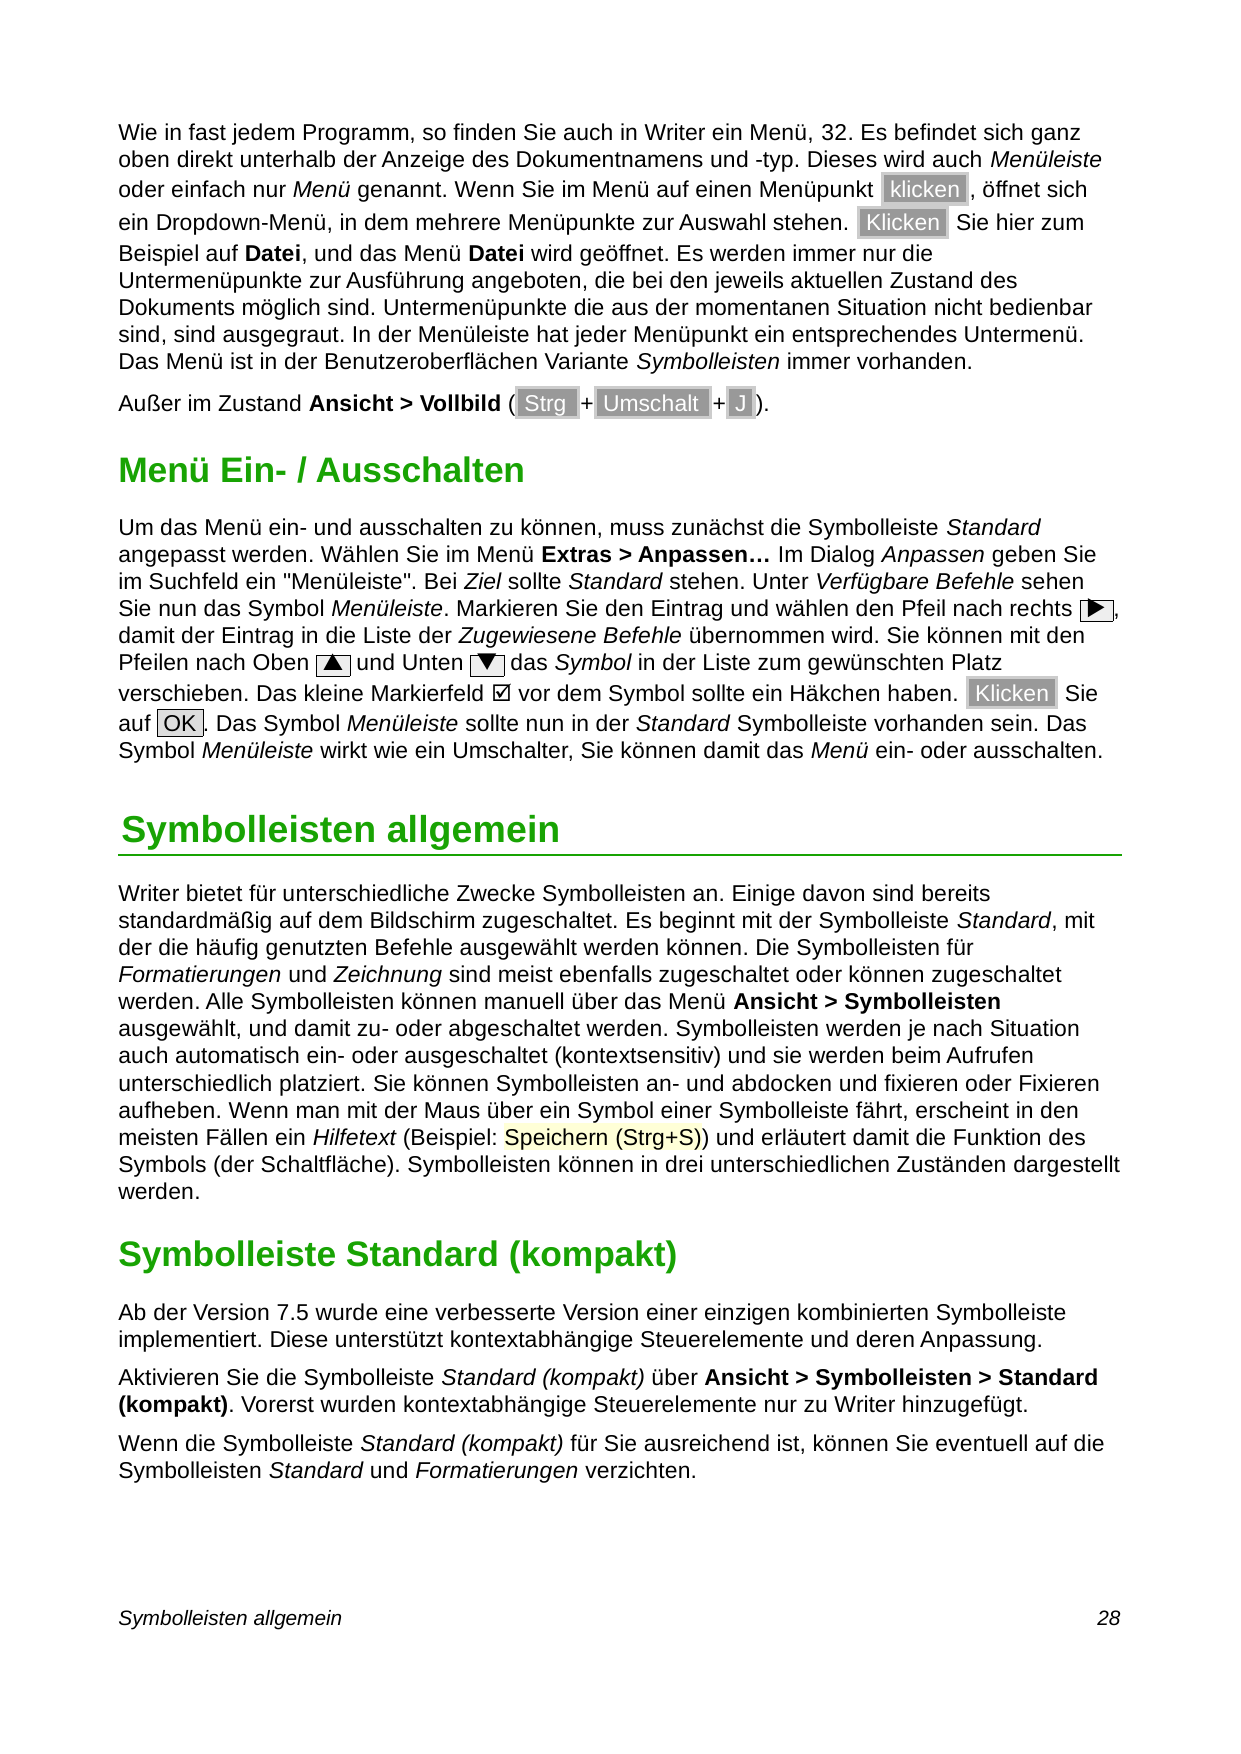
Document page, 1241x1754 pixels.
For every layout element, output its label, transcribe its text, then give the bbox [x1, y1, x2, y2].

text Wenn die Symbolleiste Standard (kompakt) für Sie ausreichend ist, können Sie eventuell auf die Symbolleisten Standard und Formatierungen verzichten. [118, 1430, 1122, 1484]
subtitle Symbolleisten allgemein [118, 805, 1122, 854]
text Außer im Zustand Ansicht > Vollbild (Strg +Umschalt +J). [756, 386, 1122, 419]
text Writer bietet für unterschiedliche Zwecke Symbolleisten an. Einige davon sind bereits standardmäßig auf dem Bildschirm zugeschaltet. Es beginnt mit der Symbolleiste Standard, mit der die häufig genutzten Befehle ausgewählt werden können. Die Symbolleisten für Formatierungen und Zeichnung sind meist ebenfalls zugeschaltet oder können zugeschaltet werden. Alle Symbolleisten können manuell über das Menü Ansicht > Symbolleisten ausgewählt, und damit zu- oder abgeschaltet werden. Symbolleisten werden je nach Situation auch automatisch ein- oder ausgeschaltet (kontextsensitiv) und sie werden beim Aufrufen unterschiedlich platziert. Sie können Symbolleisten an- und abdocken und fixieren oder Fixieren aufheben. Wenn man mit der Maus über ein Symbol einer Symbolleiste fährt, erscheint in den meisten Fällen ein Hilfetext (Beispiel: Speichern (Strg+S)) und erläutert damit die Funktion des Symbols (der Schaltfläche). Symbolleisten können in drei unterschiedlichen Zuständen dargestellt werden. [118, 879, 1122, 1204]
text Aktivieren Sie die Symbolleiste Standard (kompakt) über Ansicht > Symbolleisten > Standard (kompakt). Vorerst wurden kontextabhängige Steuerelemente nur zu Writer hinzugefügt. [118, 1364, 1122, 1418]
subtitle Symbolleiste Standard (kompakt) [118, 1234, 1122, 1274]
text Ab der Version 7.5 wurde eine verbesserte Version einer einzigen kombinierten Symbolleiste implementiert. Diese unterstützt kontextabhängige Steuerelemente und deren Anpassung. [118, 1298, 1122, 1352]
text Wie in fast jedem Programm, so finden Sie auch in Writer ein Menü, Abbildung 32. Es befindet sich ganz oben direkt unterhalb der Anzeige des Dokumentnamens und -typ. Dieses wird auch Menüleiste oder einfach nur Menü genannt. Wenn Sie im Menü auf einen Menüpunkt klicken, öffnet sich ein Dropdown-Menü, in dem mehrere Menüpunkte zur Auswahl stehen. Klicken Sie hier zum Beispiel auf Datei, und das Menü Datei wird geöffnet. Es werden immer nur die Untermenüpunkte zur Ausführung angeboten, die bei den jeweils aktuellen Zustand des Dokuments möglich sind. Untermenüpunkte die aus der momentanen Situation nicht bedienbar sind, sind ausgegraut. In der Menüleiste hat jeder Menüpunkt ein entsprechendes Untermenü. Das Menü ist in der Benutzeroberflächen Variante Symbolleisten immer vorhanden. [118, 118, 1122, 374]
text Um das Menü ein- und ausschalten zu können, muss zunächst die Symbolleiste Standard angepasst werden. Wählen Sie im Menü Extras > Anpassen… Im Dialog Anpassen geben Sie im Suchfeld ein "Menüleiste". Bei Ziel sollte Standard stehen. Unter Verfügbare Befehle sehen Sie nun das Symbol Menüleiste. Markieren Sie den Eintrag und wählen den Pfeil nach rechts ▶, damit der Eintrag in die Liste der Zugewiesene Befehle übernommen wird. Sie können mit den Pfeilen nach Oben ▲ und Unten ▼ das Symbol in der Liste zum gewünschten Platz verschieben. Das kleine Markierfeld ☑ vor dem Symbol sollte ein Häkchen haben. Klicken Sie auf OK. Das Symbol Menüleiste sollte nun in der Standard Symbolleiste vorhanden sein. Das Symbol Menüleiste wirkt wie ein Umschalter, Sie können damit das Menü ein- oder ausschalten. [118, 513, 1122, 763]
text Außer im Zustand Ansicht > Vollbild (Strg +Umschalt +J). [118, 386, 515, 419]
subtitle Menü Ein- / Ausschalten [118, 449, 1122, 489]
